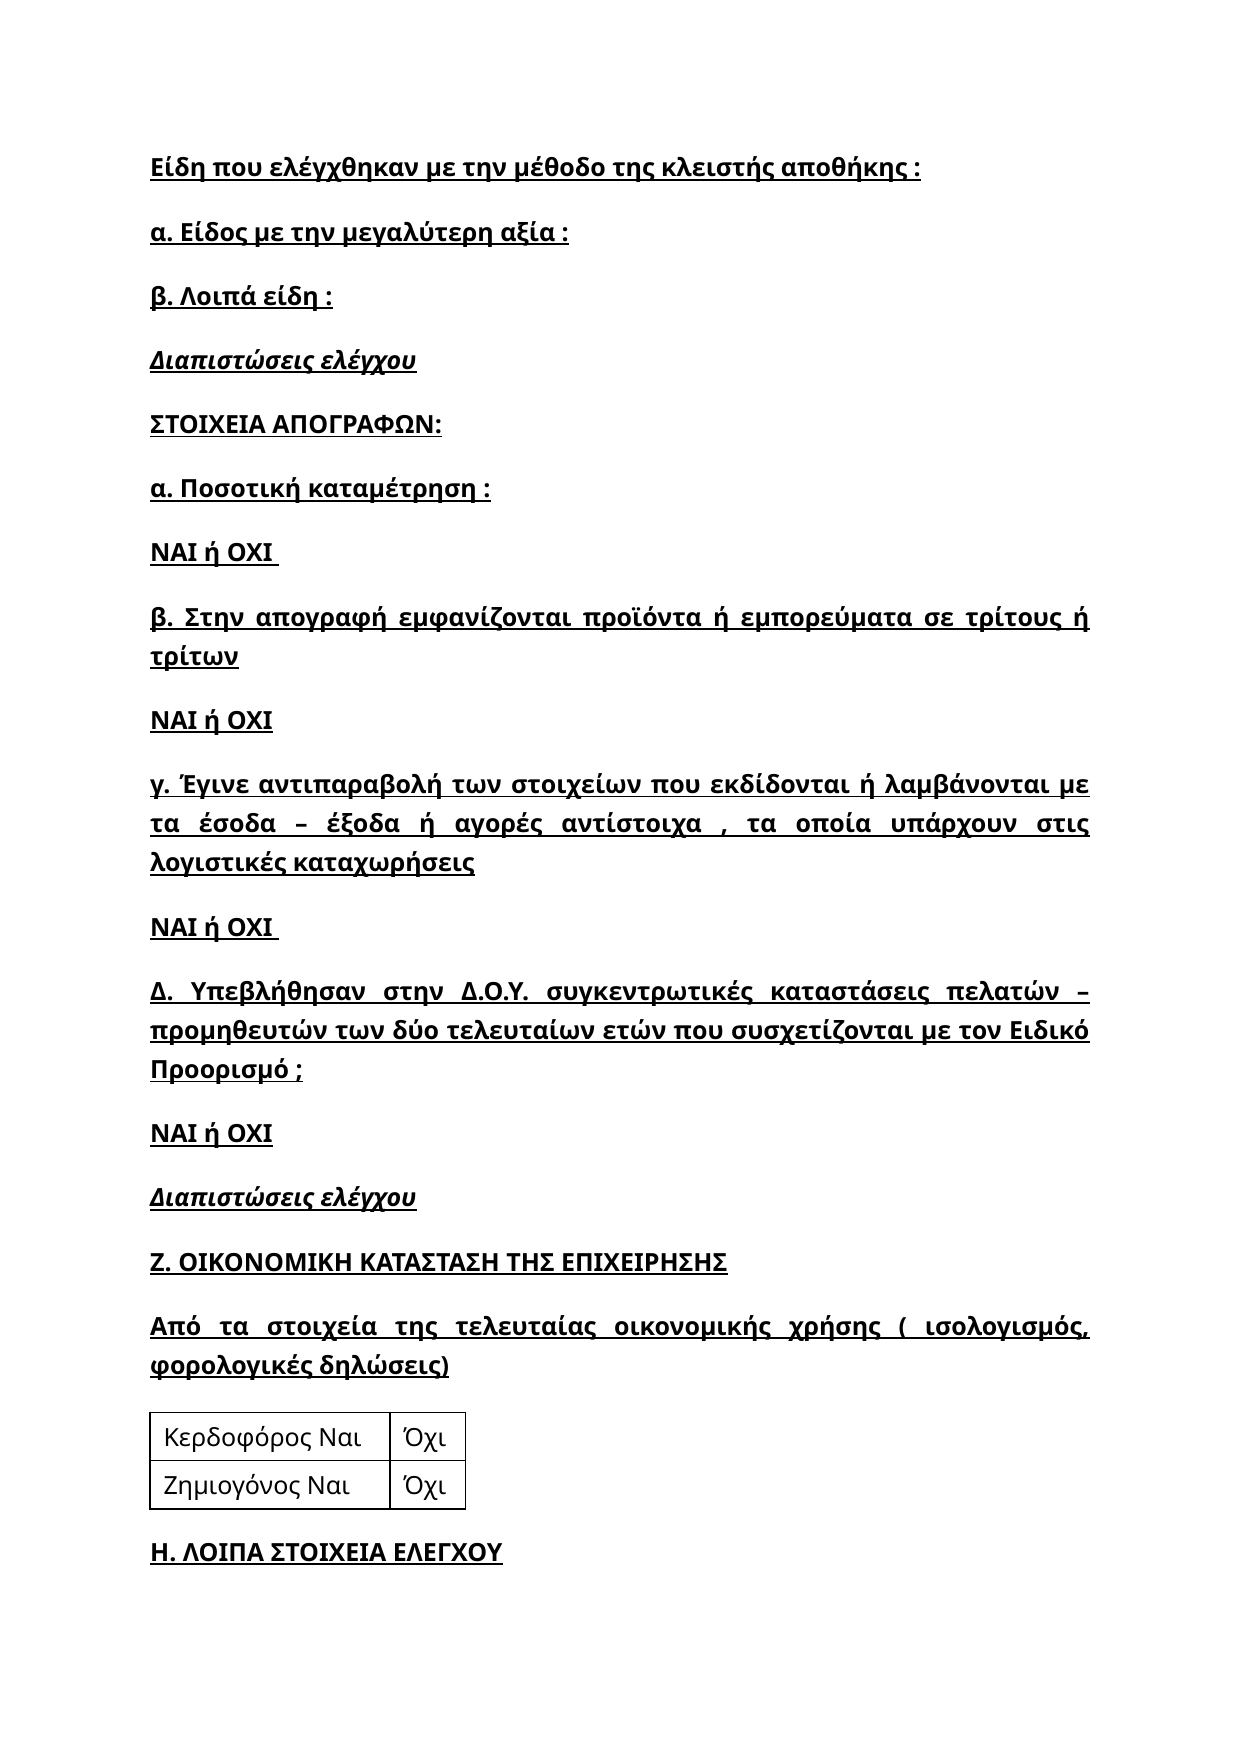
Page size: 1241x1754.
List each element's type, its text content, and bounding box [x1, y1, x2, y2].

text τρίτων [150, 630, 1090, 672]
table_cell Ζημιογόνος Ναι [151, 1461, 389, 1508]
text λογιστικές καταχωρήσεις [150, 837, 1090, 879]
text τα έσοδα – έξοδα ή αγορές αντίστοιχα , τα οποία υπάρχουν στις [150, 797, 1090, 835]
text ΝΑΙ ή ΟΧΙ [150, 702, 1090, 737]
text προμηθευτών των δύο τελευταίων ετών που συσχετίζονται με τον Ειδικό [150, 1004, 1090, 1041]
text Διαπιστώσεις ελέγχου [150, 1180, 1090, 1214]
text ΝΑΙ ή ΟΧΙ [150, 535, 1090, 569]
table_cell Όχι [391, 1461, 465, 1508]
text Από τα στοιχεία της τελευταίας οικονομικής χρήσης ( ισολογισμός, [150, 1308, 1090, 1337]
table_header Όχι [391, 1413, 465, 1460]
text Η. ΛΟΙΠΑ ΣΤΟΙΧΕΙΑ ΕΛΕΓΧΟΥ [150, 1534, 1090, 1568]
text ΝΑΙ ή ΟΧΙ [150, 909, 1090, 943]
text β. Στην απογραφή εμφανίζονται προϊόντα ή εμπορεύματα σε τρίτους ή [150, 599, 1090, 628]
text γ. Έγινε αντιπαραβολή των στοιχείων που εκδίδονται ή λαμβάνονται με [150, 767, 1090, 796]
text Δ. Υπεβλήθησαν στην Δ.Ο.Υ. συγκεντρωτικές καταστάσεις πελατών – [150, 973, 1090, 1002]
text α. Ποσοτική καταμέτρηση : [150, 471, 1090, 505]
text Ζ. ΟΙΚΟΝΟΜΙΚΗ ΚΑΤΑΣΤΑΣΗ ΤΗΣ ΕΠΙΧΕΙΡΗΣΗΣ [150, 1244, 1090, 1278]
text α. Είδος με την μεγαλύτερη αξία : [150, 214, 1090, 248]
text ΣΤΟΙΧΕΙΑ ΑΠΟΓΡΑΦΩΝ: [150, 407, 1090, 441]
text ΝΑΙ ή ΟΧΙ [150, 1116, 1090, 1150]
text Διαπιστώσεις ελέγχου [150, 342, 1090, 377]
text β. Λοιπά είδη : [150, 278, 1090, 312]
text φορολογικές δηλώσεις) [150, 1339, 1090, 1382]
text Προορισμό ; [150, 1043, 1090, 1086]
text Είδη που ελέγχθηκαν με την μέθοδο της κλειστής αποθήκης : [150, 150, 1090, 184]
table_header Κερδοφόρος Ναι [151, 1413, 389, 1460]
